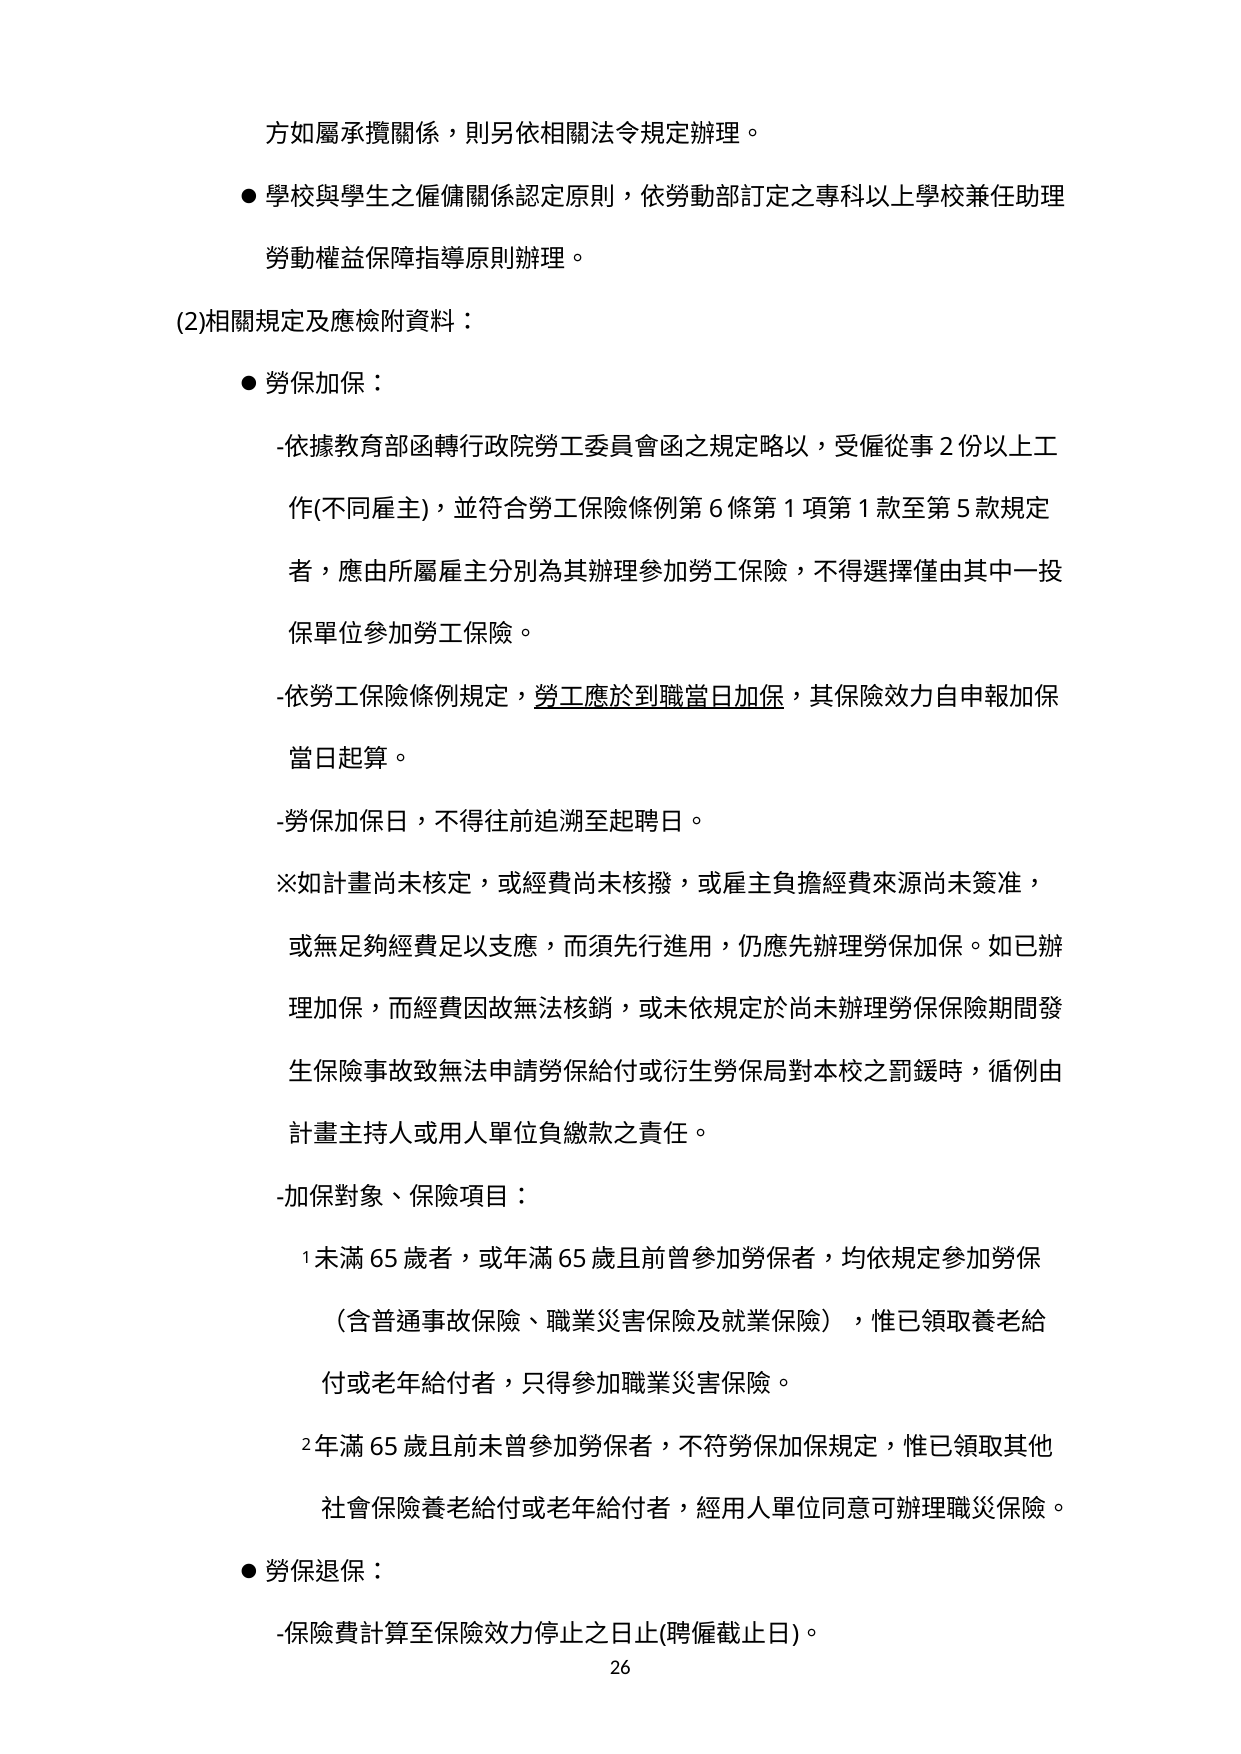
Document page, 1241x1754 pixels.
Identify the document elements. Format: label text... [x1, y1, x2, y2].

list 學校與學生之僱傭關係認定原則，依勞動部訂定之專科以上學校兼任助理勞動權益保障指導原則辦理。 [239, 153, 1066, 278]
text -依據教育部函轉行政院勞工委員會函之規定略以，受僱從事2份以上工作(不同雇主)，並符合勞工保險條例第6條第1項第1款至第5款規定者，應由所屬雇主分別為其辦理參加勞工保險，不得選擇僅由其中一投保單位參加勞工保險。 [276, 403, 1066, 653]
text -加保對象、保險項目： [276, 1153, 1066, 1215]
text 2年滿65歲且前未曾參加勞保者，不符勞保加保規定，惟已領取其他社會保險養老給付或老年給付者，經用人單位同意可辦理職災保險。 [301, 1403, 1066, 1528]
list 勞保退保： [239, 1528, 1066, 1590]
list 勞保加保： [239, 340, 1066, 403]
list 方如屬承攬關係，則另依相關法令規定辦理。 [239, 90, 1066, 153]
text ※如計畫尚未核定，或經費尚未核撥，或雇主負擔經費來源尚未簽准，或無足夠經費足以支應，而須先行進用，仍應先辦理勞保加保。如已辦理加保，而經費因故無法核銷，或未依規定於尚未辦理勞保保險期間發生保險事故致無法申請勞保給付或衍生勞保局對本校之罰鍰時，循例由計畫主持人或用人單位負繳款之責任。 [276, 840, 1066, 1153]
text (2)相關規定及應檢附資料： [176, 278, 1066, 340]
text -依勞工保險條例規定，勞工應於到職當日加保，其保險效力自申報加保當日起算。 [276, 653, 1066, 778]
text -勞保加保日，不得往前追溯至起聘日。 [276, 778, 1066, 840]
text 1未滿65歲者，或年滿65歲且前曾參加勞保者，均依規定參加勞保（含普通事故保險、職業災害保險及就業保險），惟已領取養老給付或老年給付者，只得參加職業災害保險。 [301, 1215, 1066, 1403]
text -保險費計算至保險效力停止之日止(聘僱截止日)。 [276, 1590, 1066, 1653]
